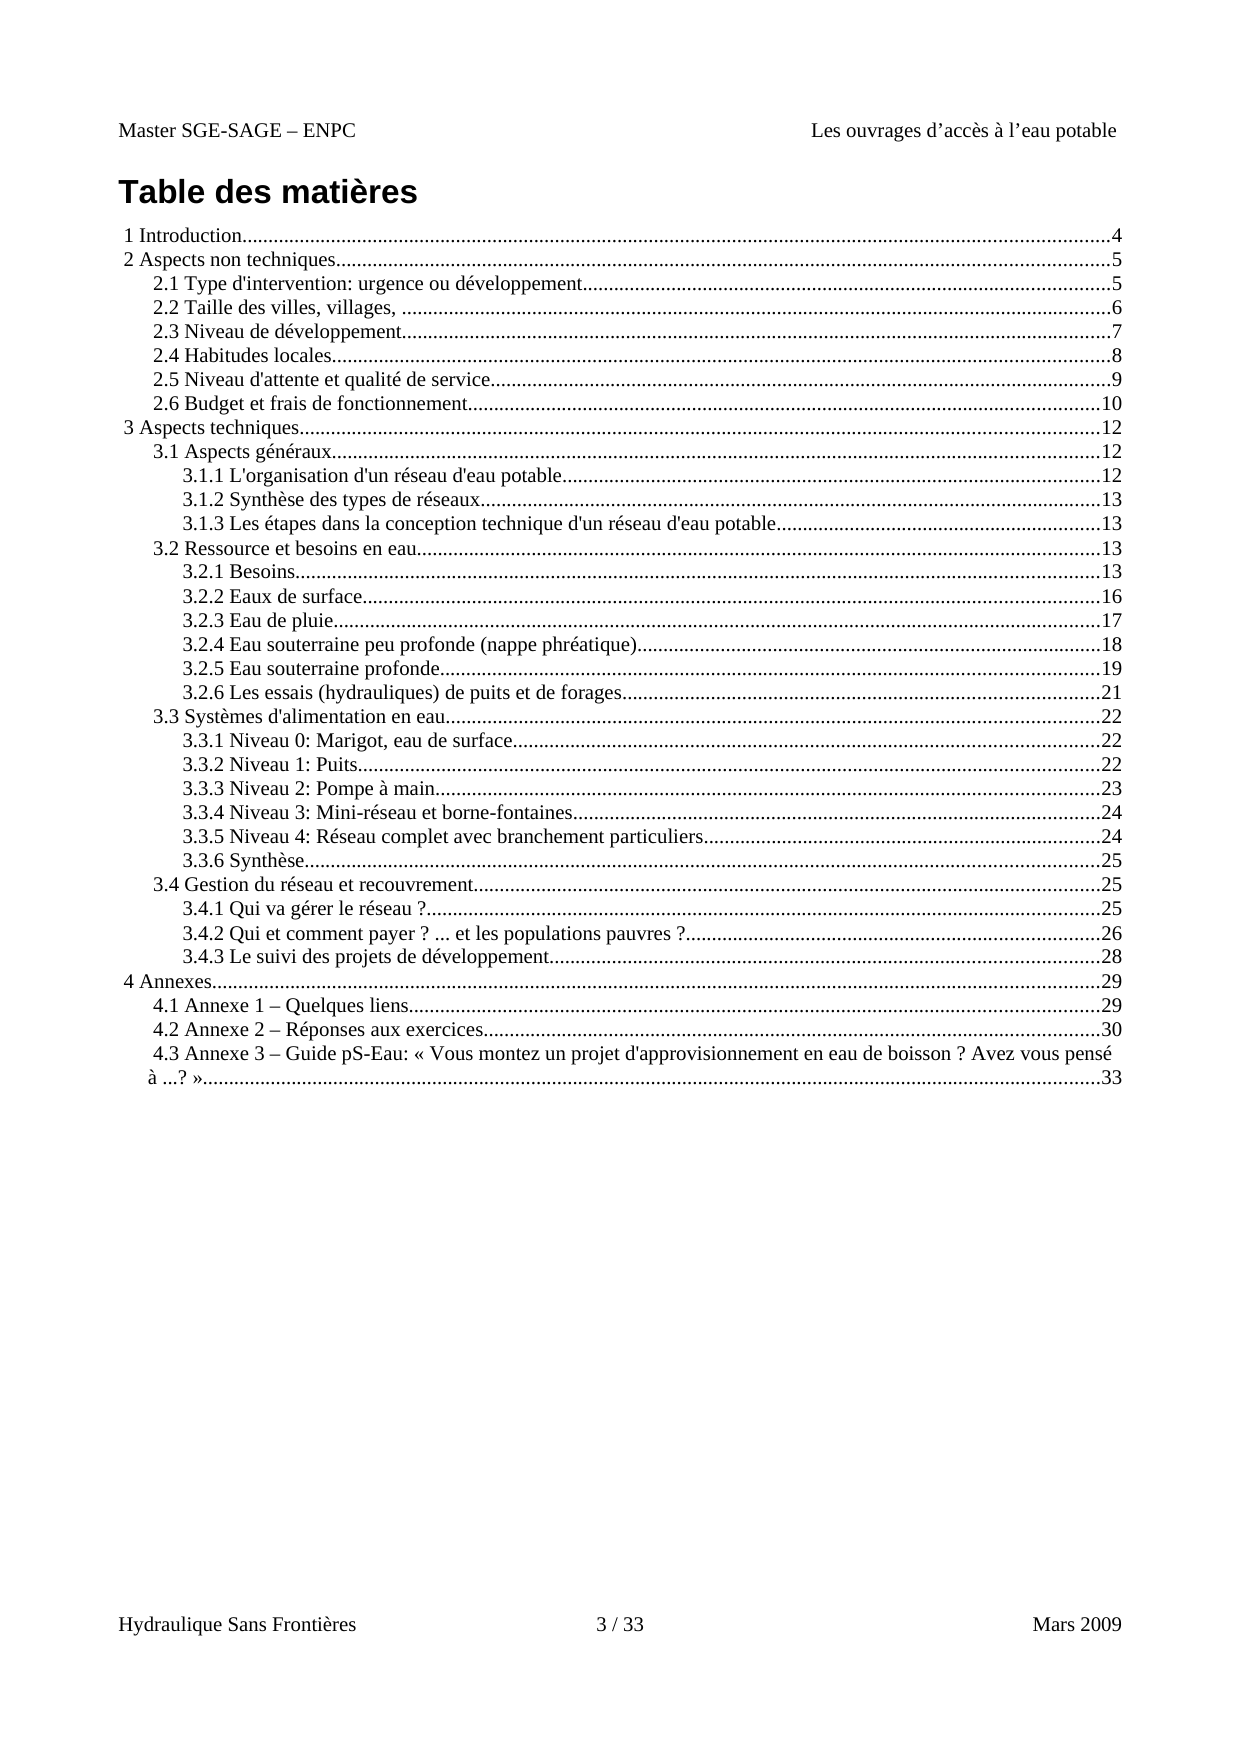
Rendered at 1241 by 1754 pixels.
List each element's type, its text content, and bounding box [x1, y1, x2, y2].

text 3.4.3 Le suivi des projets de développement 28 [177, 944, 1122, 968]
text 3.3 Systèmes d'alimentation en eau 22 [148, 704, 1122, 728]
text 2.6 Budget et frais de fonctionnement 10 [148, 391, 1122, 415]
text 2.1 Type d'intervention: urgence ou développement 5 [148, 271, 1122, 295]
text 2.3 Niveau de développement 7 [148, 319, 1122, 343]
text 2 Aspects non techniques 5 [118, 247, 1122, 271]
text 4.1 Annexe 1 – Quelques liens 29 [148, 993, 1122, 1017]
subtitle Table des matières [118, 172, 1122, 210]
text 3.1 Aspects généraux 12 [148, 439, 1122, 463]
text 2.5 Niveau d'attente et qualité de service 9 [148, 367, 1122, 391]
text 3.2.1 Besoins 13 [177, 559, 1122, 583]
text 3.2.6 Les essais (hydrauliques) de puits et de forages 21 [177, 680, 1122, 704]
text 3.3.2 Niveau 1: Puits 22 [177, 752, 1122, 776]
text 2.4 Habitudes locales 8 [148, 343, 1122, 367]
text 3.2.2 Eaux de surface 16 [177, 583, 1122, 608]
text 3.3.4 Niveau 3: Mini-réseau et borne-fontaines 24 [177, 800, 1122, 824]
text 1 Introduction 4 [118, 223, 1122, 247]
text 3.4.2 Qui et comment payer ? ... et les populations pauvres ? 26 [177, 920, 1122, 944]
text 3.1.3 Les étapes dans la conception technique d'un réseau d'eau potable 13 [177, 511, 1122, 535]
text 3.3.6 Synthèse 25 [177, 848, 1122, 872]
text 4.3 Annexe 3 – Guide pS-Eau: « Vous montez un projet d'approvisionnement en eau de boisson ? Avez vous pensé à ...? » 33 [148, 1041, 1122, 1089]
text 3.1.2 Synthèse des types de réseaux 13 [177, 487, 1122, 511]
text 3.3.1 Niveau 0: Marigot, eau de surface 22 [177, 728, 1122, 752]
text 3.4 Gestion du réseau et recouvrement 25 [148, 872, 1122, 896]
text 3.2 Ressource et besoins en eau 13 [148, 535, 1122, 559]
text 2.2 Taille des villes, villages, ... 6 [148, 295, 1122, 319]
text 3.3.3 Niveau 2: Pompe à main 23 [177, 776, 1122, 800]
text 4.2 Annexe 2 – Réponses aux exercices 30 [148, 1017, 1122, 1041]
text 3.2.5 Eau souterraine profonde 19 [177, 656, 1122, 680]
text 3.3.5 Niveau 4: Réseau complet avec branchement particuliers 24 [177, 824, 1122, 848]
text 3 Aspects techniques 12 [118, 415, 1122, 439]
text 3.2.3 Eau de pluie 17 [177, 608, 1122, 632]
text 3.2.4 Eau souterraine peu profonde (nappe phréatique) 18 [177, 632, 1122, 656]
text 3.4.1 Qui va gérer le réseau ? 25 [177, 896, 1122, 920]
text 4 Annexes 29 [118, 968, 1122, 993]
text 3.1.1 L'organisation d'un réseau d'eau potable 12 [177, 463, 1122, 487]
